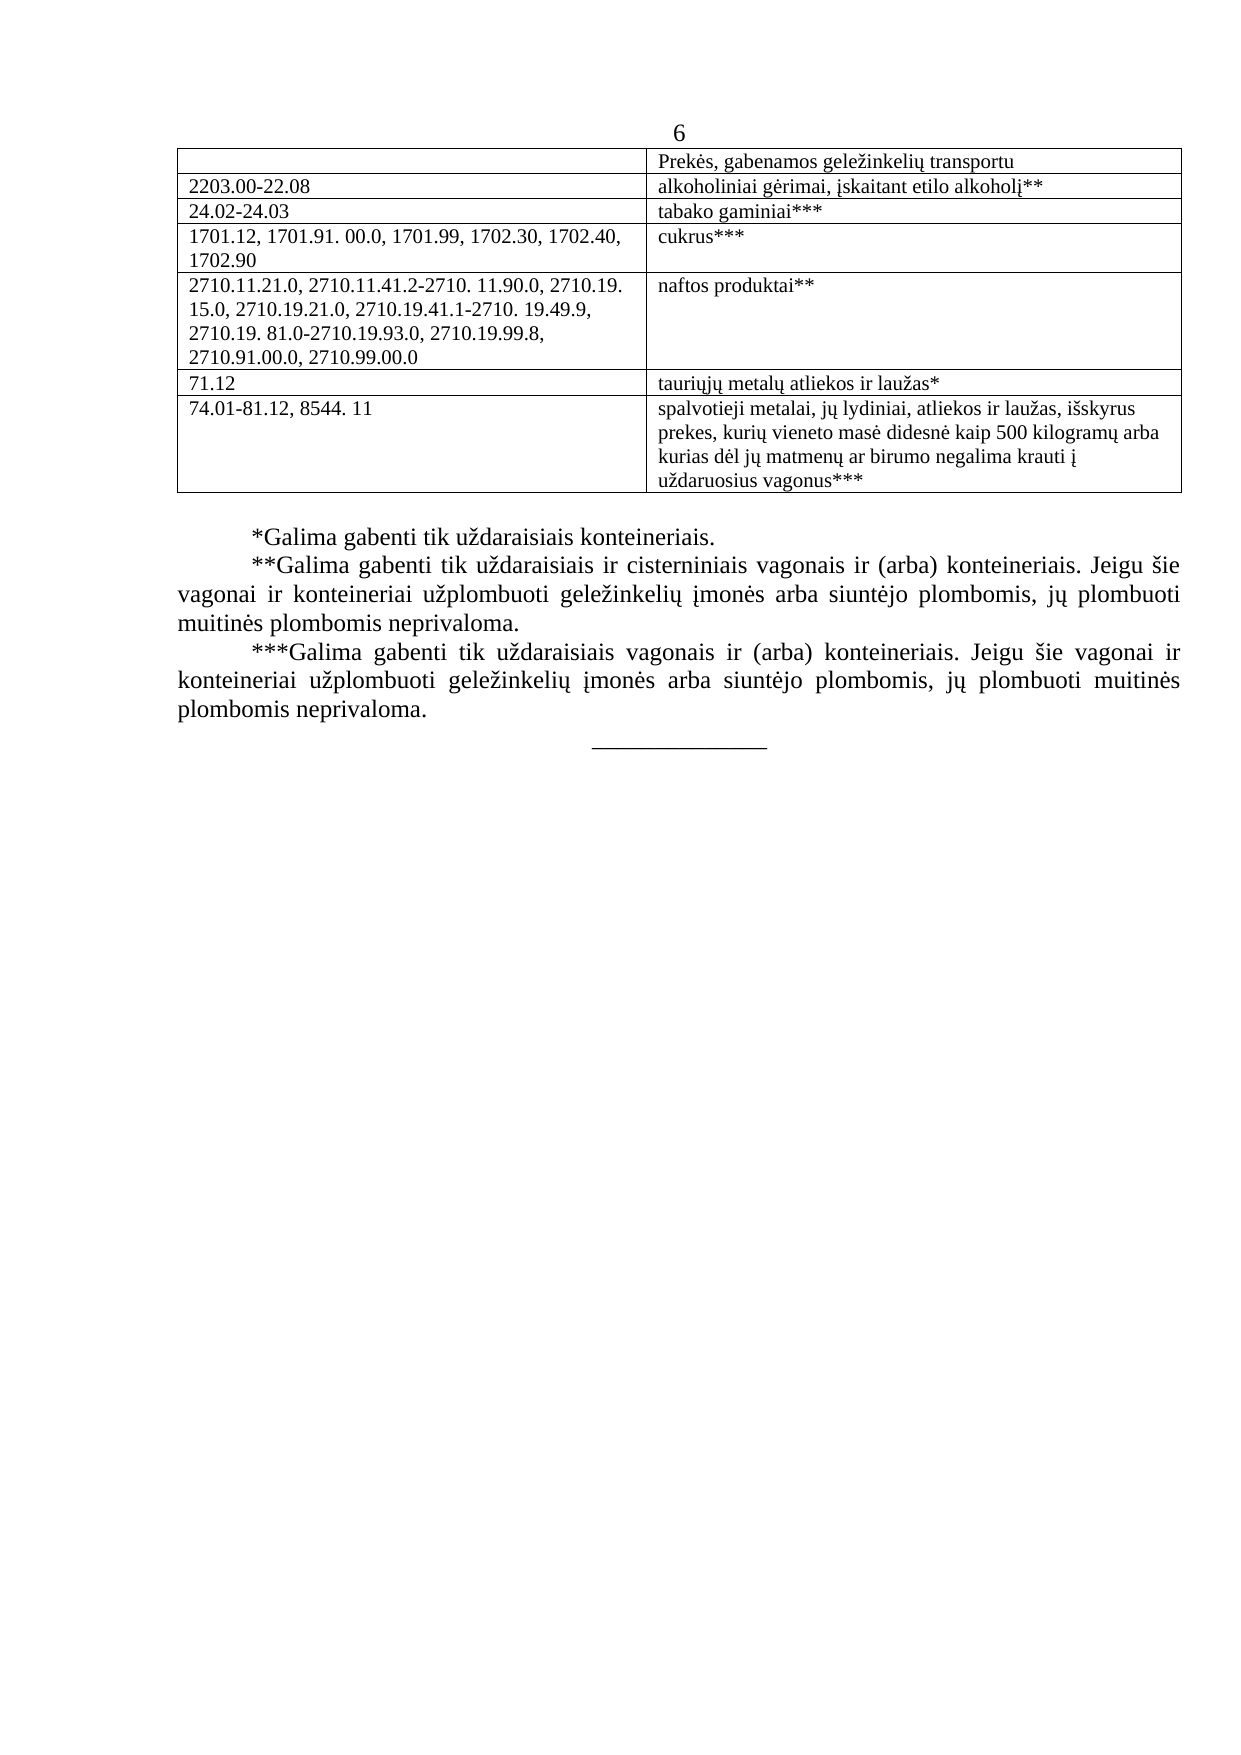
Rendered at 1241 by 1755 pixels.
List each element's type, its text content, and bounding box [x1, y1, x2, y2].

text **Galima gabenti tik uždaraisiais ir cisterniniais vagonais ir (arba) konteineriais. Jeigu šie vagonai ir konteineriai užplombuoti geležinkelių įmonės arba siuntėjo plombomis, jų plombuoti muitinės plombomis neprivaloma. [177, 550, 1181, 637]
table_cell cukrus*** [647, 224, 1181, 272]
table_cell 24.02-24.03 [178, 199, 646, 223]
text ______________ [177, 723, 1181, 752]
table_cell Prekės, gabenamos geležinkelių transportu [647, 149, 1181, 173]
text ***Galima gabenti tik uždaraisiais vagonais ir (arba) konteineriais. Jeigu šie vagonai ir konteineriai užplombuoti geležinkelių įmonės arba siuntėjo plombomis, jų plombuoti muitinės plombomis neprivaloma. [177, 637, 1181, 723]
table_cell 2203.00-22.08 [178, 174, 646, 198]
table_cell 74.01-81.12, 8544. 11 [178, 396, 646, 492]
table_cell 1701.12, 1701.91. 00.0, 1701.99, 1702.30, 1702.40, 1702.90 [178, 224, 646, 272]
table_cell tauriųjų metalų atliekos ir laužas* [647, 370, 1181, 394]
table_cell 71.12 [178, 370, 646, 394]
table_cell spalvotieji metalai, jų lydiniai, atliekos ir laužas, išskyrus prekes, kurių vieneto masė didesnė kaip 500 kilogramų arba kurias dėl jų matmenų ar birumo negalima krauti į uždaruosius vagonus*** [647, 396, 1181, 492]
table_cell 2710.11.21.0, 2710.11.41.2-2710. 11.90.0, 2710.19. 15.0, 2710.19.21.0, 2710.19.41.1-2710. 19.49.9, 2710.19. 81.0-2710.19.93.0, 2710.19.99.8, 2710.91.00.0, 2710.99.00.0 [178, 273, 646, 369]
text *Galima gabenti tik uždaraisiais konteineriais. [177, 522, 1181, 550]
table_cell alkoholiniai gėrimai, įskaitant etilo alkoholį** [647, 174, 1181, 198]
table_cell tabako gaminiai*** [647, 199, 1181, 223]
table_cell [178, 149, 646, 173]
table_cell naftos produktai** [647, 273, 1181, 369]
